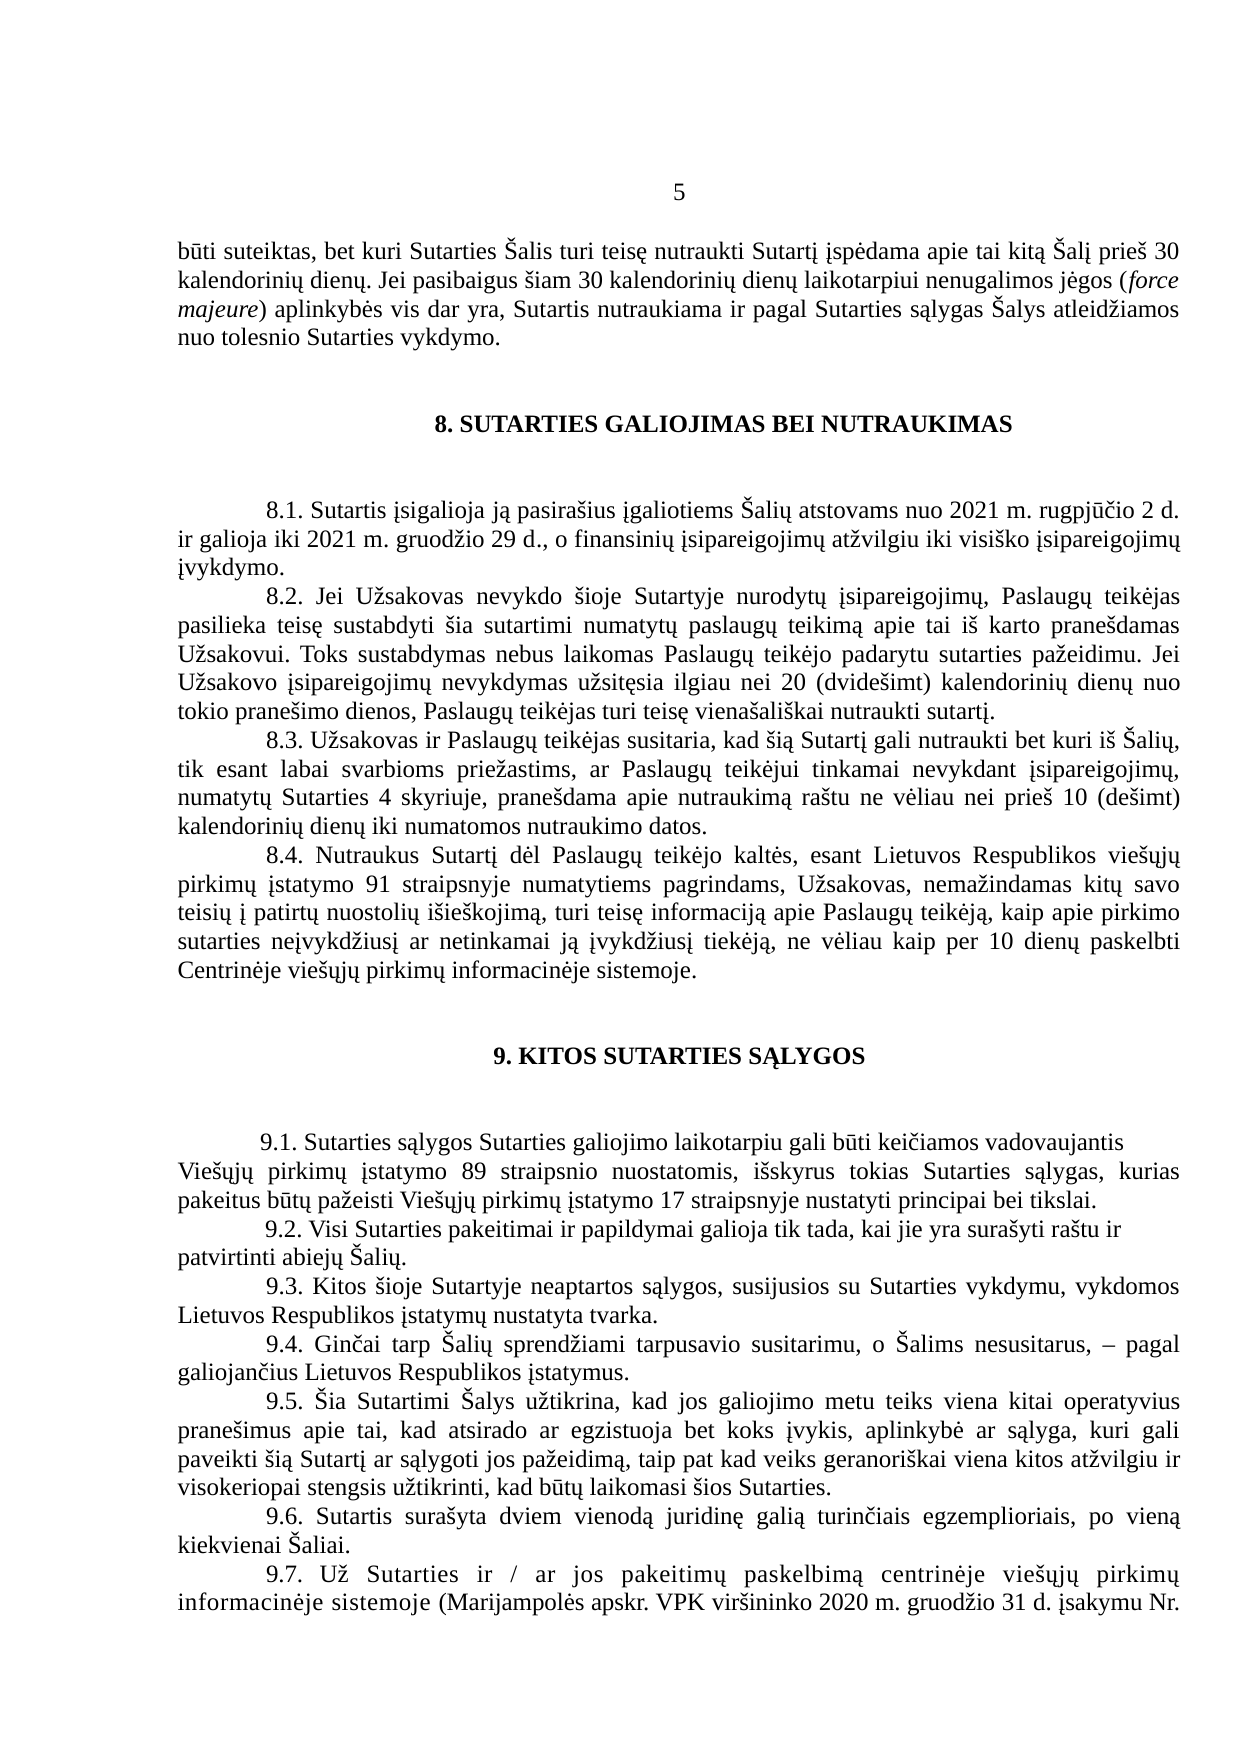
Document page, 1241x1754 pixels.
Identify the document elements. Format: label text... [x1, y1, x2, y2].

text 8.1. Sutartis įsigalioja ją pasirašius įgaliotiems Šalių atstovams nuo 2021 m. rugpjūčio 2 d. ir galioja iki 2021 m. gruodžio 29 d., o finansinių įsipareigojimų atžvilgiu iki visiško įsipareigojimų įvykdymo. [177, 495, 1181, 581]
text 8.3. Užsakovas ir Paslaugų teikėjas susitaria, kad šią Sutartį gali nutraukti bet kuri iš Šalių, tik esant labai svarbioms priežastims, ar Paslaugų teikėjui tinkamai nevykdant įsipareigojimų, numatytų Sutarties 4 skyriuje, pranešdama apie nutraukimą raštu ne vėliau nei prieš 10 (dešimt) kalendorinių dienų iki numatomos nutraukimo datos. [177, 725, 1181, 840]
text būti suteiktas, bet kuri Sutarties Šalis turi teisę nutraukti Sutartį įspėdama apie tai kitą Šalį prieš 30 kalendorinių dienų. Jei pasibaigus šiam 30 kalendorinių dienų laikotarpiui nenugalimos jėgos (force majeure) aplinkybės vis dar yra, Sutartis nutraukiama ir pagal Sutarties sąlygas Šalys atleidžiamos nuo tolesnio Sutarties vykdymo. [177, 236, 1181, 351]
text 9.7. Už Sutarties ir / ar jos pakeitimų paskelbimą centrinėje viešųjų pirkimų informacinėje sistemoje (Marijampolės apskr. VPK viršininko 2020 m. gruodžio 31 d. įsakymu Nr. [177, 1559, 1181, 1616]
text Viešųjų pirkimų įstatymo 89 straipsnio nuostatomis, išskyrus tokias Sutarties sąlygas, kurias pakeitus būtų pažeisti Viešųjų pirkimų įstatymo 17 straipsnyje nustatyti principai bei tikslai. [177, 1156, 1181, 1214]
text 9.3. Kitos šioje Sutartyje neaptartos sąlygos, susijusios su Sutarties vykdymu, vykdomos Lietuvos Respublikos įstatymų nustatyta tvarka. [177, 1271, 1181, 1329]
text 8. SUTARTIES GALIOJIMAS BEI NUTRAUKIMAS [177, 409, 1181, 437]
text 9.4. Ginčai tarp Šalių sprendžiami tarpusavio susitarimu, o Šalims nesusitarus, – pagal galiojančius Lietuvos Respublikos įstatymus. [177, 1329, 1181, 1386]
text 9.1. Sutarties sąlygos Sutarties galiojimo laikotarpiu gali būti keičiamos vadovaujantis [260, 1127, 1187, 1156]
text 8.4. Nutraukus Sutartį dėl Paslaugų teikėjo kaltės, esant Lietuvos Respublikos viešųjų pirkimų įstatymo 91 straipsnyje numatytiems pagrindams, Užsakovas, nemažindamas kitų savo teisių į patirtų nuostolių išieškojimą, turi teisę informaciją apie Paslaugų teikėją, kaip apie pirkimo sutarties neįvykdžiusį ar netinkamai ją įvykdžiusį tiekėją, ne vėliau kaip per 10 dienų paskelbti Centrinėje viešųjų pirkimų informacinėje sistemoje. [177, 840, 1181, 984]
text 9.6. Sutartis surašyta dviem vienodą juridinę galią turinčiais egzemplioriais, po vieną kiekvienai Šaliai. [177, 1501, 1181, 1559]
text patvirtinti abiejų Šalių. [177, 1242, 1181, 1271]
text 9. Kitos sutarties sąlygos [177, 1041, 1181, 1070]
text 9.5. Šia Sutartimi Šalys užtikrina, kad jos galiojimo metu teiks viena kitai operatyvius pranešimus apie tai, kad atsirado ar egzistuoja bet koks įvykis, aplinkybė ar sąlyga, kuri gali paveikti šią Sutartį ar sąlygoti jos pažeidimą, taip pat kad veiks geranoriškai viena kitos atžvilgiu ir visokeriopai stengsis užtikrinti, kad būtų laikomasi šios Sutarties. [177, 1386, 1181, 1501]
text 8.2. Jei Užsakovas nevykdo šioje Sutartyje nurodytų įsipareigojimų, Paslaugų teikėjas pasilieka teisę sustabdyti šia sutartimi numatytų paslaugų teikimą apie tai iš karto pranešdamas Užsakovui. Toks sustabdymas nebus laikomas Paslaugų teikėjo padarytu sutarties pažeidimu. Jei Užsakovo įsipareigojimų nevykdymas užsitęsia ilgiau nei 20 (dvidešimt) kalendorinių dienų nuo tokio pranešimo dienos, Paslaugų teikėjas turi teisę vienašališkai nutraukti sutartį. [177, 581, 1181, 725]
text 9.2. Visi Sutarties pakeitimai ir papildymai galioja tik tada, kai jie yra surašyti raštu ir [177, 1214, 1181, 1242]
